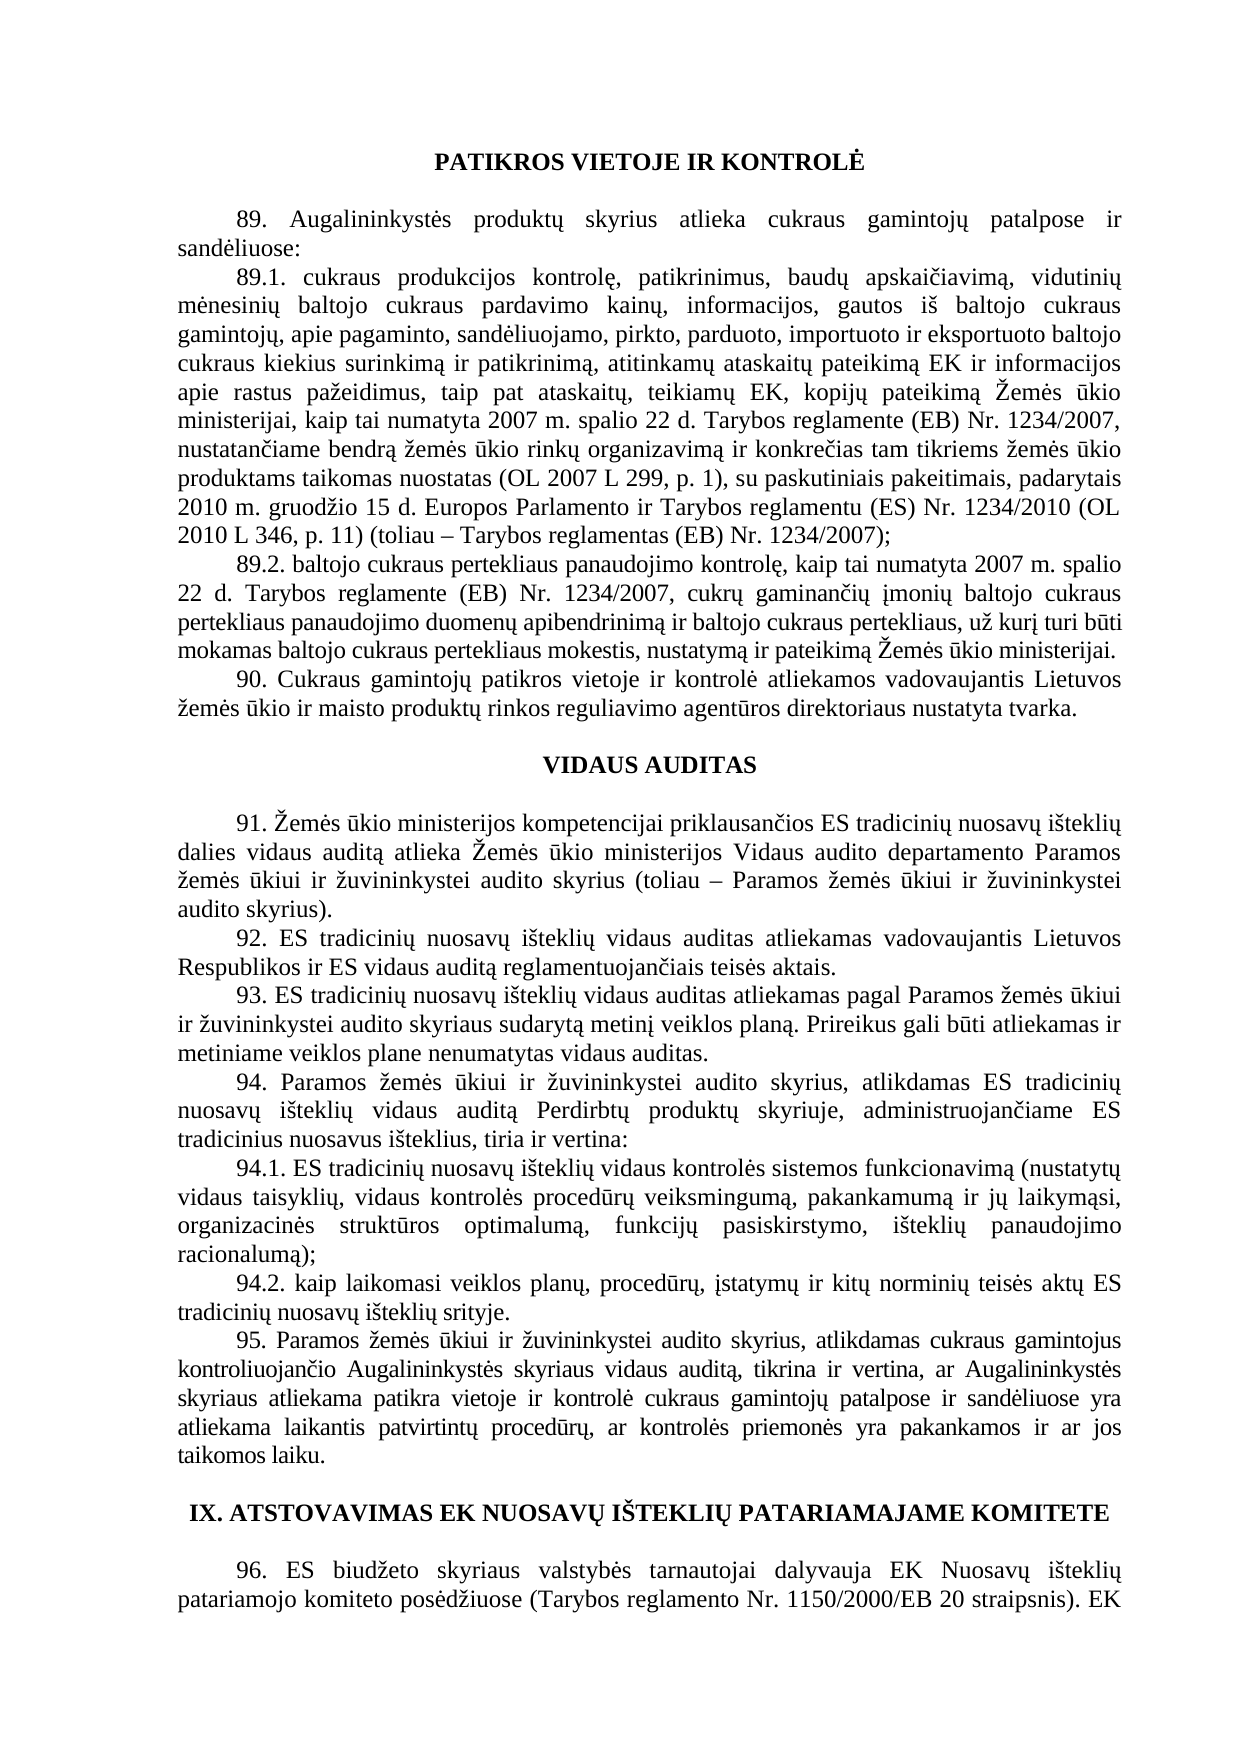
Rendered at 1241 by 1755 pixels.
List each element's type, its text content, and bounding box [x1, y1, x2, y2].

text 91. Žemės ūkio ministerijos kompetencijai priklausančios ES tradicinių nuosavų išteklių dalies vidaus auditą atlieka Žemės ūkio ministerijos Vidaus audito departamento Paramos žemės ūkiui ir žuvininkystei audito skyrius (toliau – Paramos žemės ūkiui ir žuvininkystei audito skyrius). [177, 808, 1122, 923]
text 89. Augalininkystės produktų skyrius atlieka cukraus gamintojų patalpose ir sandėliuose: [177, 204, 1122, 262]
text 94. Paramos žemės ūkiui ir žuvininkystei audito skyrius, atlikdamas ES tradicinių nuosavų išteklių vidaus auditą Perdirbtų produktų skyriuje, administruojančiame ES tradicinius nuosavus išteklius, tiria ir vertina: [177, 1067, 1122, 1153]
text 94.1. ES tradicinių nuosavų išteklių vidaus kontrolės sistemos funkcionavimą (nustatytų vidaus taisyklių, vidaus kontrolės procedūrų veiksmingumą, pakankamumą ir jų laikymąsi, organizacinės struktūros optimalumą, funkcijų pasiskirstymo, išteklių panaudojimo racionalumą); [177, 1153, 1122, 1268]
text 95. Paramos žemės ūkiui ir žuvininkystei audito skyrius, atlikdamas cukraus gamintojus kontroliuojančio Augalininkystės skyriaus vidaus auditą, tikrina ir vertina, ar Augalininkystės skyriaus atliekama patikra vietoje ir kontrolė cukraus gamintojų patalpose ir sandėliuose yra atliekama laikantis patvirtintų procedūrų, ar kontrolės priemonės yra pakankamos ir ar jos taikomos laiku. [177, 1326, 1122, 1469]
text 93. ES tradicinių nuosavų išteklių vidaus auditas atliekamas pagal Paramos žemės ūkiui ir žuvininkystei audito skyriaus sudarytą metinį veiklos planą. Prireikus gali būti atliekamas ir metiniame veiklos plane nenumatytas vidaus auditas. [177, 981, 1122, 1067]
text 89.2. baltojo cukraus pertekliaus panaudojimo kontrolę, kaip tai numatyta 2007 m. spalio 22 d. Tarybos reglamente (EB) Nr. 1234/2007, cukrų gaminančių įmonių baltojo cukraus pertekliaus panaudojimo duomenų apibendrinimą ir baltojo cukraus pertekliaus, už kurį turi būti mokamas baltojo cukraus pertekliaus mokestis, nustatymą ir pateikimą Žemės ūkio ministerijai. [177, 549, 1122, 664]
text PATIKROS VIETOJE IR KONTROLĖ [177, 147, 1122, 176]
text VIDAUS AUDITAS [177, 751, 1122, 779]
text 94.2. kaip laikomasi veiklos planų, procedūrų, įstatymų ir kitų norminių teisės aktų ES tradicinių nuosavų išteklių srityje. [177, 1268, 1122, 1326]
text 96. ES biudžeto skyriaus valstybės tarnautojai dalyvauja EK Nuosavų išteklių patariamojo komiteto posėdžiuose (Tarybos reglamento Nr. 1150/2000/EB 20 straipsnis). EK [177, 1556, 1122, 1613]
text 89.1. cukraus produkcijos kontrolę, patikrinimus, baudų apskaičiavimą, vidutinių mėnesinių baltojo cukraus pardavimo kainų, informacijos, gautos iš baltojo cukraus gamintojų, apie pagaminto, sandėliuojamo, pirkto, parduoto, importuoto ir eksportuoto baltojo cukraus kiekius surinkimą ir patikrinimą, atitinkamų ataskaitų pateikimą EK ir informacijos apie rastus pažeidimus, taip pat ataskaitų, teikiamų EK, kopijų pateikimą Žemės ūkio ministerijai, kaip tai numatyta 2007 m. spalio 22 d. Tarybos reglamente (EB) Nr. 1234/2007, nustatančiame bendrą žemės ūkio rinkų organizavimą ir konkrečias tam tikriems žemės ūkio produktams taikomas nuostatas (OL 2007 L 299, p. 1), su paskutiniais pakeitimais, padarytais 2010 m. gruodžio 15 d. Europos Parlamento ir Tarybos reglamentu (ES) Nr. 1234/2010 (OL 2010 L 346, p. 11) (toliau – Tarybos reglamentas (EB) Nr. 1234/2007); [177, 262, 1122, 549]
text 90. Cukraus gamintojų patikros vietoje ir kontrolė atliekamos vadovaujantis Lietuvos žemės ūkio ir maisto produktų rinkos reguliavimo agentūros direktoriaus nustatyta tvarka. [177, 664, 1122, 722]
text IX. ATSTOVAVIMAS EK NUOSAVŲ IŠTEKLIŲ PATARIAMAJAME KOMITETE [177, 1498, 1122, 1527]
text 92. ES tradicinių nuosavų išteklių vidaus auditas atliekamas vadovaujantis Lietuvos Respublikos ir ES vidaus auditą reglamentuojančiais teisės aktais. [177, 923, 1122, 981]
